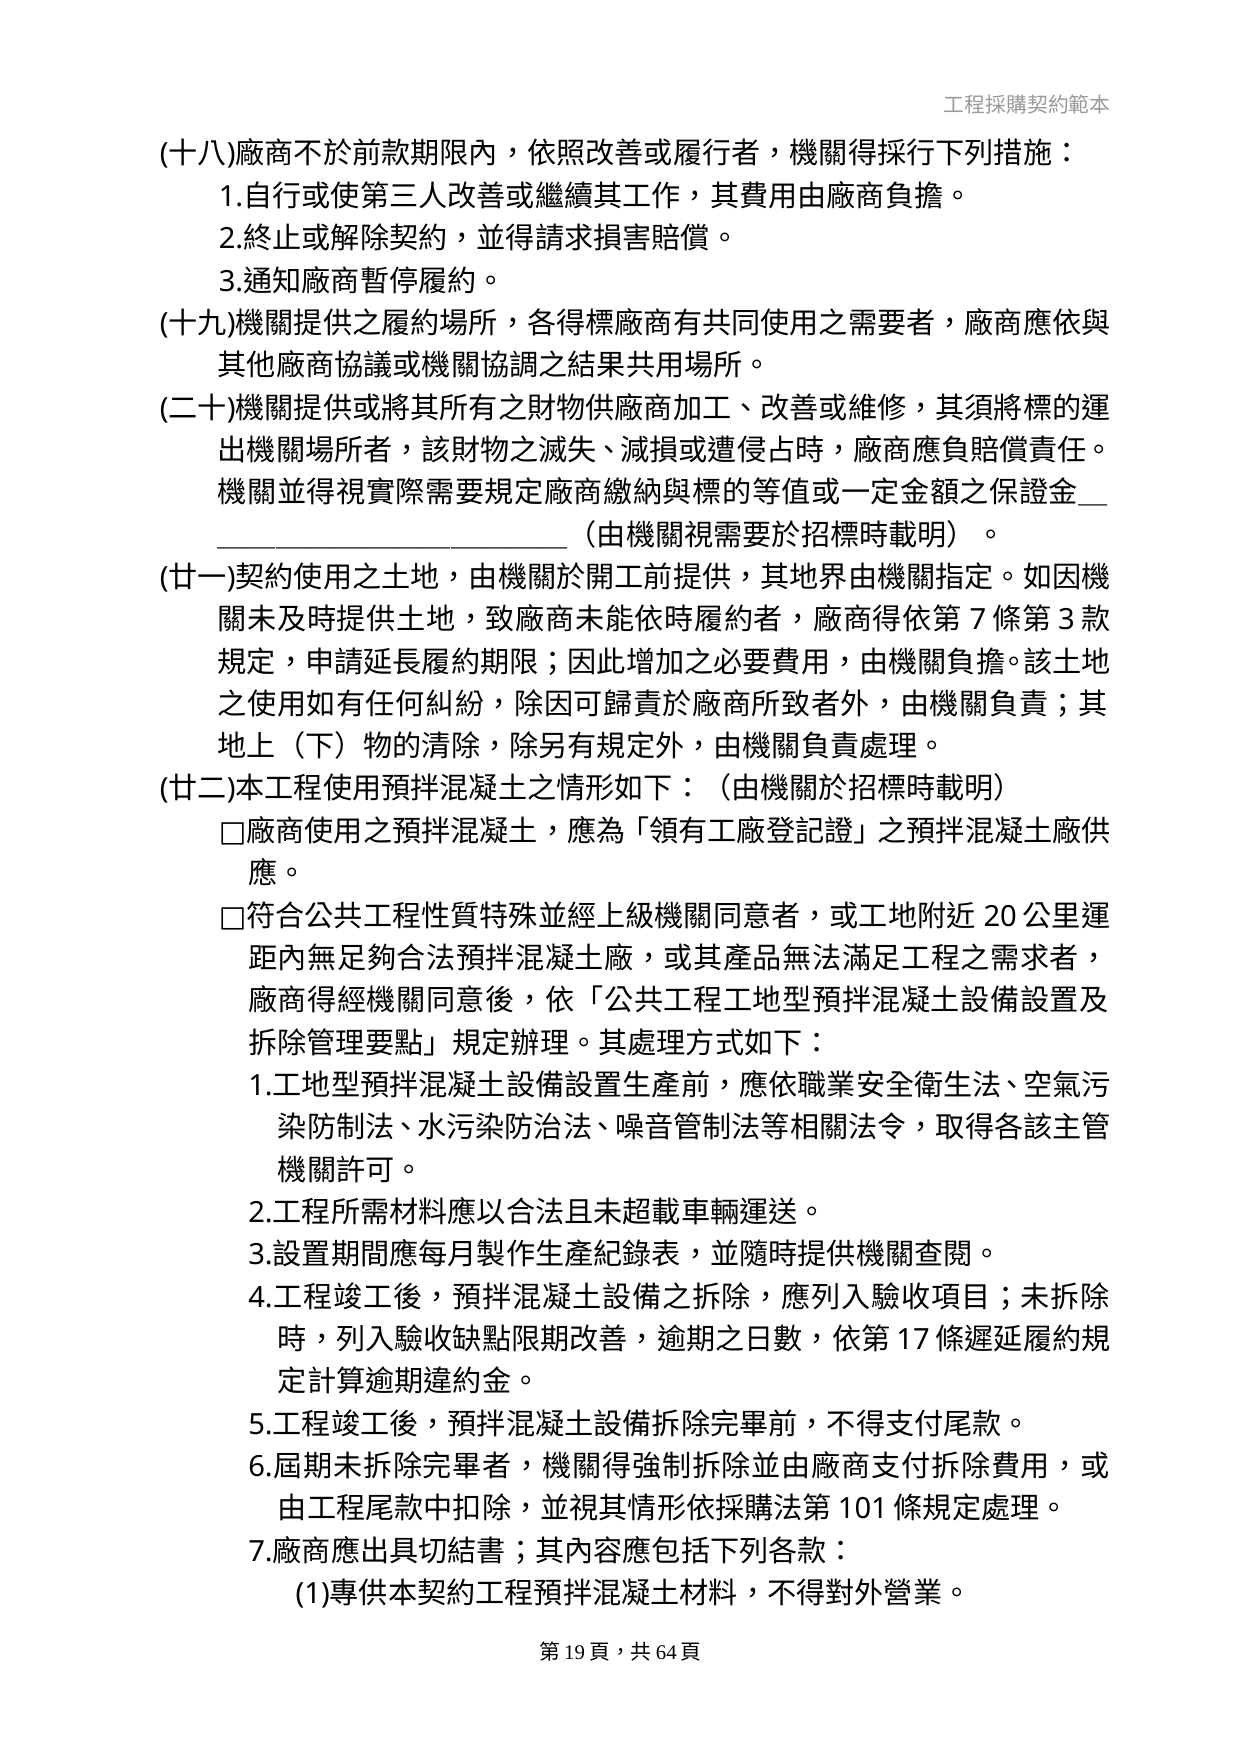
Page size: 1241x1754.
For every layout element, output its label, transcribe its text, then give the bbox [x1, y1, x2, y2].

text 4.工程竣工後，預拌混凝土設備之拆除，應列入驗收項目；未拆除時，列入驗收缺點限期改善，逾期之日數，依第17條遲延履約規定計算逾期違約金。 [248, 1273, 1110, 1400]
text 7.廠商應出具切結書；其內容應包括下列各款： [248, 1527, 1110, 1570]
text 5.工程竣工後，預拌混凝土設備拆除完畢前，不得支付尾款。 [248, 1400, 1110, 1443]
text (廿二)本工程使用預拌混凝土之情形如下：（由機關於招標時載明） [159, 765, 1110, 807]
text 3.通知廠商暫停履約。 [218, 257, 1110, 299]
text 3.設置期間應每月製作生產紀錄表，並隨時提供機關查閱。 [248, 1231, 1110, 1273]
text 6.屆期未拆除完畢者，機關得強制拆除並由廠商支付拆除費用，或由工程尾款中扣除，並視其情形依採購法第101條規定處理。 [248, 1443, 1110, 1527]
text (二十)機關提供或將其所有之財物供廠商加工、改善或維修，其須將標的運出機關場所者，該財物之滅失、減損或遭侵占時，廠商應負賠償責任。機關並得視實際需要規定廠商繳納與標的等值或一定金額之保證金＿＿＿＿＿＿＿＿＿＿＿＿＿（由機關視需要於招標時載明）。 [159, 384, 1110, 553]
text 1.工地型預拌混凝土設備設置生產前，應依職業安全衛生法、空氣污染防制法、水污染防治法、噪音管制法等相關法令，取得各該主管機關許可。 [248, 1061, 1110, 1188]
text (十八)廠商不於前款期限內，依照改善或履行者，機關得採行下列措施： [159, 130, 1110, 172]
text 1.自行或使第三人改善或繼續其工作，其費用由廠商負擔。 [218, 172, 1110, 215]
text 2.工程所需材料應以合法且未超載車輛運送。 [248, 1188, 1110, 1231]
text □符合公共工程性質特殊並經上級機關同意者，或工地附近20公里運距內無足夠合法預拌混凝土廠，或其產品無法滿足工程之需求者，廠商得經機關同意後，依「公共工程工地型預拌混凝土設備設置及拆除管理要點」規定辦理。其處理方式如下： [218, 892, 1110, 1061]
text (廿一)契約使用之土地，由機關於開工前提供，其地界由機關指定。如因機關未及時提供土地，致廠商未能依時履約者，廠商得依第7條第3款規定，申請延長履約期限；因此增加之必要費用，由機關負擔。該土地之使用如有任何糾紛，除因可歸責於廠商所致者外，由機關負責；其地上（下）物的清除，除另有規定外，由機關負責處理。 [159, 553, 1110, 765]
text 2.終止或解除契約，並得請求損害賠償。 [218, 215, 1110, 257]
text □廠商使用之預拌混凝土，應為「領有工廠登記證」之預拌混凝土廠供應。 [218, 807, 1110, 892]
text (1)專供本契約工程預拌混凝土材料，不得對外營業。 [295, 1570, 1110, 1612]
text (十九)機關提供之履約場所，各得標廠商有共同使用之需要者，廠商應依與其他廠商協議或機關協調之結果共用場所。 [159, 299, 1110, 384]
